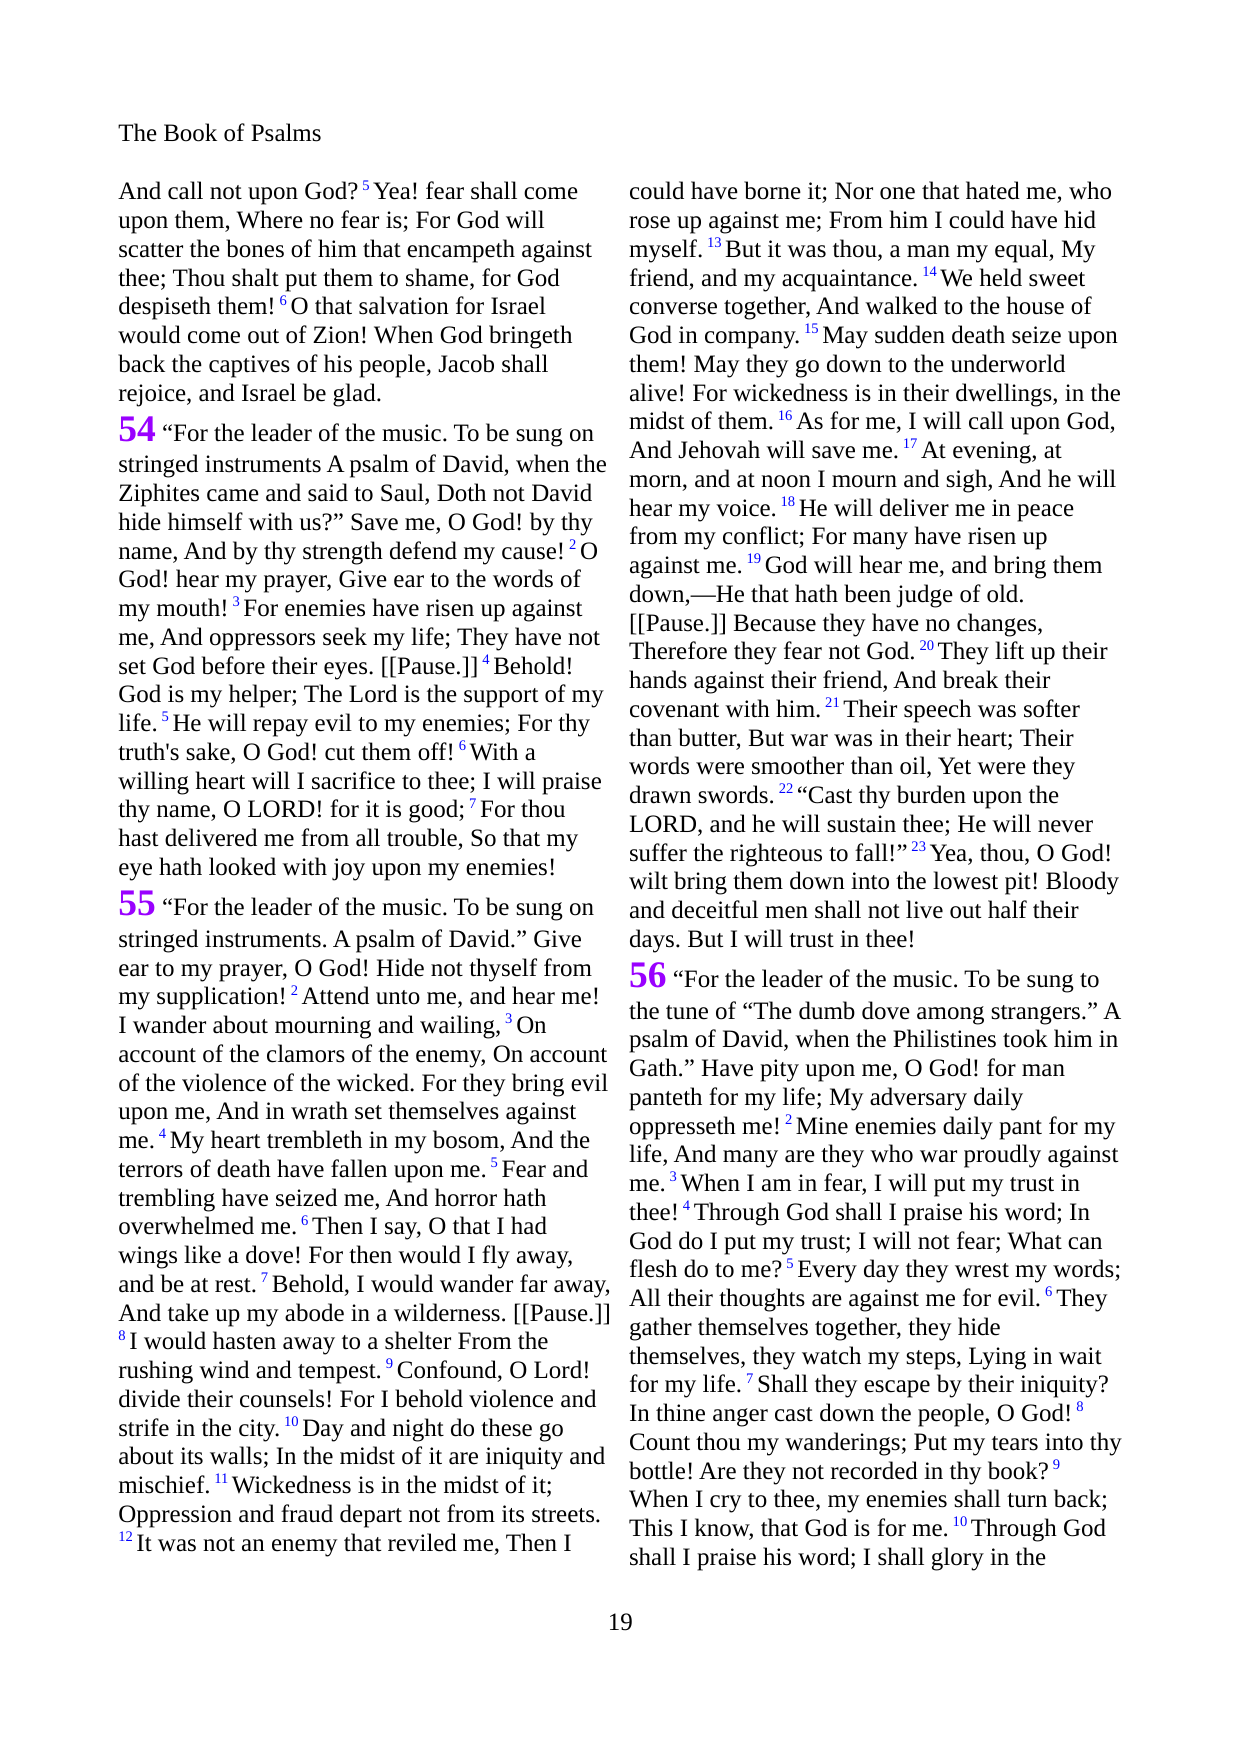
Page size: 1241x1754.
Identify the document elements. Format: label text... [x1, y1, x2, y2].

text And call not upon God? 5 Yea! fear shall come upon them, Where no fear is; For God will scatter the bones of him that encampeth against thee; Thou shalt put them to shame, for God despiseth them! 6 O that salvation for Israel would come out of Zion! When God bringeth back the captives of his people, Jacob shall rejoice, and Israel be glad. [118, 176, 611, 406]
text 55 “For the leader of the music. To be sung on stringed instruments. A psalm of David.” Give ear to my prayer, O God! Hide not thyself from my supplication! 2 Attend unto me, and hear me! I wander about mourning and wailing, 3 On account of the clamors of the enemy, On account of the violence of the wicked. For they bring evil upon me, And in wrath set themselves against me. 4 My heart trembleth in my bosom, And the terrors of death have fallen upon me. 5 Fear and trembling have seized me, And horror hath overwhelmed me. 6 Then I say, O that I had wings like a dove! For then would I fly away, and be at rest. 7 Behold, I would wander far away, And take up my abode in a wilderness. [[Pause.]] 8 I would hasten away to a shelter From the rushing wind and tempest. 9 Confound, O Lord! divide their counsels! For I behold violence and strife in the city. 10 Day and night do these go about its walls; In the midst of it are iniquity and mischief. 11 Wickedness is in the midst of it; Oppression and fraud depart not from its streets. 12 It was not an enemy that reviled me, Then I [118, 881, 611, 1556]
text 54 “For the leader of the music. To be sung on stringed instruments A psalm of David, when the Ziphites came and said to Saul, Doth not David hide himself with us?” Save me, O God! by thy name, And by thy strength defend my cause! 2 O God! hear my prayer, Give ear to the words of my mouth! 3 For enemies have risen up against me, And oppressors seek my life; They have not set God before their eyes. [[Pause.]] 4 Behold! God is my helper; The Lord is the support of my life. 5 He will repay evil to my enemies; For thy truth's sake, O God! cut them off! 6 With a willing heart will I sacrifice to thee; I will praise thy name, O LORD! for it is good; 7 For thou hast delivered me from all trouble, So that my eye hath looked with joy upon my enemies! [118, 406, 611, 881]
text 56 “For the leader of the music. To be sung to the tune of “The dumb dove among strangers.” A psalm of David, when the Philistines took him in Gath.” Have pity upon me, O God! for man panteth for my life; My adversary daily oppresseth me! 2 Mine enemies daily pant for my life, And many are they who war proudly against me. 3 When I am in fear, I will put my trust in thee! 4 Through God shall I praise his word; In God do I put my trust; I will not fear; What can flesh do to me? 5 Every day they wrest my words; All their thoughts are against me for evil. 6 They gather themselves together, they hide themselves, they watch my steps, Lying in wait for my life. 7 Shall they escape by their iniquity? In thine anger cast down the people, O God! 8 Count thou my wanderings; Put my tears into thy bottle! Are they not recorded in thy book? 9 When I cry to thee, my enemies shall turn back; This I know, that God is for me. 10 Through God shall I praise his word; I shall glory in the [629, 953, 1122, 1571]
text could have borne it; Nor one that hated me, who rose up against me; From him I could have hid myself. 13 But it was thou, a man my equal, My friend, and my acquaintance. 14 We held sweet converse together, And walked to the house of God in company. 15 May sudden death seize upon them! May they go down to the underworld alive! For wickedness is in their dwellings, in the midst of them. 16 As for me, I will call upon God, And Jehovah will save me. 17 At evening, at morn, and at noon I mourn and sigh, And he will hear my voice. 18 He will deliver me in peace from my conflict; For many have risen up against me. 19 God will hear me, and bring them down,—He that hath been judge of old. [[Pause.]] Because they have no changes, Therefore they fear not God. 20 They lift up their hands against their friend, And break their covenant with him. 21 Their speech was softer than butter, But war was in their heart; Their words were smoother than oil, Yet were they drawn swords. 22 “Cast thy burden upon the LORD, and he will sustain thee; He will never suffer the righteous to fall!” 23 Yea, thou, O God! wilt bring them down into the lowest pit! Bloody and deceitful men shall not live out half their days. But I will trust in thee! [629, 176, 1122, 953]
